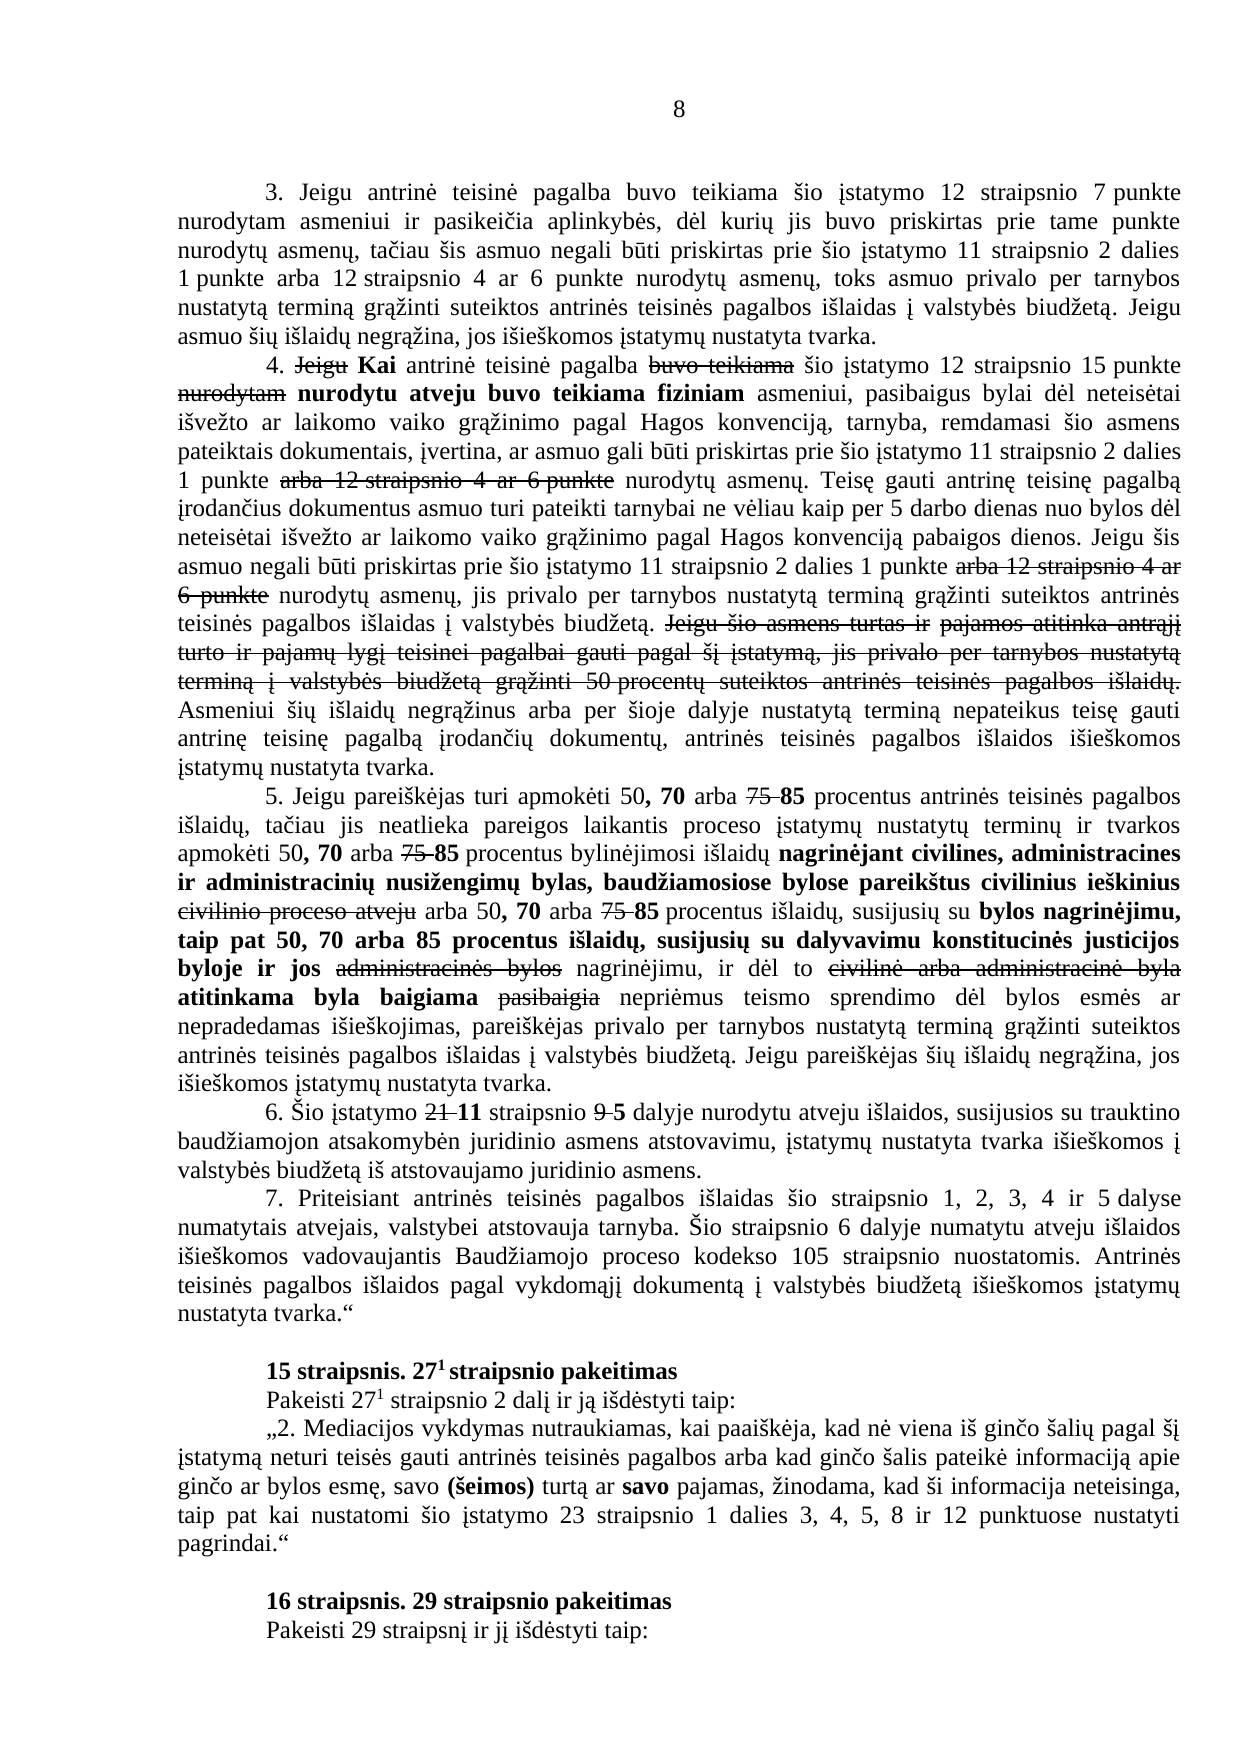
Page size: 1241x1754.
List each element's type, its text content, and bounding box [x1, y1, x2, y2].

text 5. Jeigu pareiškėjas turi apmokėti 50, 70 arba 75 85 procentus antrinės teisinės pagalbos išlaidų, tačiau jis neatlieka pareigos laikantis proceso įstatymų nustatytų terminų ir tvarkos apmokėti 50, 70 arba 75 85 procentus bylinėjimosi išlaidų nagrinėjant civilines, administracines ir administracinių nusižengimų bylas, baudžiamosiose bylose pareikštus civilinius ieškinius civilinio proceso atveju arba 50, 70 arba 75 85 procentus išlaidų, susijusių su bylos nagrinėjimu, taip pat 50, 70 arba 85 procentus išlaidų, susijusių su dalyvavimu konstitucinės justicijos byloje ir jos administracinės bylos nagrinėjimu, ir dėl to civilinė arba administracinė byla atitinkama byla baigiama pasibaigia nepriėmus teismo sprendimo dėl bylos esmės ar nepradedamas išieškojimas, pareiškėjas privalo per tarnybos nustatytą terminą grąžinti suteiktos antrinės teisinės pagalbos išlaidas į valstybės biudžetą. Jeigu pareiškėjas šių išlaidų negrąžina, jos išieškomos įstatymų nustatyta tvarka. [177, 781, 1181, 1097]
text Pakeisti 271 straipsnio 2 dalį ir ją išdėstyti taip: [177, 1385, 1181, 1413]
text 15 straipsnis. 271 straipsnio pakeitimas [177, 1356, 1181, 1385]
text „2. Mediacijos vykdymas nutraukiamas, kai paaiškėja, kad nė viena iš ginčo šalių pagal šį įstatymą neturi teisės gauti antrinės teisinės pagalbos arba kad ginčo šalis pateikė informaciją apie ginčo ar bylos esmę, savo (šeimos) turtą ar savo pajamas, žinodama, kad ši informacija neteisinga, taip pat kai nustatomi šio įstatymo 23 straipsnio 1 dalies 3, 4, 5, 8 ir 12 punktuose nustatyti pagrindai.“ [177, 1413, 1181, 1557]
text Pakeisti 29 straipsnį ir jį išdėstyti taip: [177, 1615, 1181, 1643]
text 7. Priteisiant antrinės teisinės pagalbos išlaidas šio straipsnio 1, 2, 3, 4 ir 5 dalyse numatytais atvejais, valstybei atstovauja tarnyba. Šio straipsnio 6 dalyje numatytu atveju išlaidos išieškomos vadovaujantis Baudžiamojo proceso kodekso 105 straipsnio nuostatomis. Antrinės teisinės pagalbos išlaidos pagal vykdomąjį dokumentą į valstybės biudžetą išieškomos įstatymų nustatyta tvarka.“ [177, 1183, 1181, 1327]
text 16 straipsnis. 29 straipsnio pakeitimas [177, 1586, 1181, 1615]
text 4. Jeigu Kai antrinė teisinė pagalba buvo teikiama šio įstatymo 12 straipsnio 15 punkte nurodytam nurodytu atveju buvo teikiama fiziniam asmeniui, pasibaigus bylai dėl neteisėtai išvežto ar laikomo vaiko grąžinimo pagal Hagos konvenciją, tarnyba, remdamasi šio asmens pateiktais dokumentais, įvertina, ar asmuo gali būti priskirtas prie šio įstatymo 11 straipsnio 2 dalies 1 punkte arba 12 straipsnio 4 ar 6 punkte nurodytų asmenų. Teisę gauti antrinę teisinę pagalbą įrodančius dokumentus asmuo turi pateikti tarnybai ne vėliau kaip per 5 darbo dienas nuo bylos dėl neteisėtai išvežto ar laikomo vaiko grąžinimo pagal Hagos konvenciją pabaigos dienos. Jeigu šis asmuo negali būti priskirtas prie šio įstatymo 11 straipsnio 2 dalies 1 punkte arba 12 straipsnio 4 ar 6 punkte nurodytų asmenų, jis privalo per tarnybos nustatytą terminą grąžinti suteiktos antrinės teisinės pagalbos išlaidas į valstybės biudžetą. Jeigu šio asmens turtas ir pajamos atitinka antrąjį turto ir pajamų lygį teisinei pagalbai gauti pagal šį įstatymą, jis privalo per tarnybos nustatytą terminą į valstybės biudžetą grąžinti 50 procentų suteiktos antrinės teisinės pagalbos išlaidų. Asmeniui šių išlaidų negrąžinus arba per šioje dalyje nustatytą terminą nepateikus teisę gauti antrinę teisinę pagalbą įrodančių dokumentų, antrinės teisinės pagalbos išlaidos išieškomos įstatymų nustatyta tvarka. [177, 654, 1181, 682]
text 3. Jeigu antrinė teisinė pagalba buvo teikiama šio įstatymo 12 straipsnio 7 punkte nurodytam asmeniui ir pasikeičia aplinkybės, dėl kurių jis buvo priskirtas prie tame punkte nurodytų asmenų, tačiau šis asmuo negali būti priskirtas prie šio įstatymo 11 straipsnio 2 dalies 1 punkte arba 12 straipsnio 4 ar 6 punkte nurodytų asmenų, toks asmuo privalo per tarnybos nustatytą terminą grąžinti suteiktos antrinės teisinės pagalbos išlaidas į valstybės biudžetą. Jeigu asmuo šių išlaidų negrąžina, jos išieškomos įstatymų nustatyta tvarka. [177, 177, 1181, 350]
text 4. Jeigu Kai antrinė teisinė pagalba buvo teikiama šio įstatymo 12 straipsnio 15 punkte nurodytam nurodytu atveju buvo teikiama fiziniam asmeniui, pasibaigus bylai dėl neteisėtai išvežto ar laikomo vaiko grąžinimo pagal Hagos konvenciją, tarnyba, remdamasi šio asmens pateiktais dokumentais, įvertina, ar asmuo gali būti priskirtas prie šio įstatymo 11 straipsnio 2 dalies 1 punkte arba 12 straipsnio 4 ar 6 punkte nurodytų asmenų. Teisę gauti antrinę teisinę pagalbą įrodančius dokumentus asmuo turi pateikti tarnybai ne vėliau kaip per 5 darbo dienas nuo bylos dėl neteisėtai išvežto ar laikomo vaiko grąžinimo pagal Hagos konvenciją pabaigos dienos. Jeigu šis asmuo negali būti priskirtas prie šio įstatymo 11 straipsnio 2 dalies 1 punkte arba 12 straipsnio 4 ar 6 punkte nurodytų asmenų, jis privalo per tarnybos nustatytą terminą grąžinti suteiktos antrinės teisinės pagalbos išlaidas į valstybės biudžetą. Jeigu šio asmens turtas ir pajamos atitinka antrąjį turto ir pajamų lygį teisinei pagalbai gauti pagal šį įstatymą, jis privalo per tarnybos nustatytą terminą į valstybės biudžetą grąžinti 50 procentų suteiktos antrinės teisinės pagalbos išlaidų. Asmeniui šių išlaidų negrąžinus arba per šioje dalyje nustatytą terminą nepateikus teisę gauti antrinę teisinę pagalbą įrodančių dokumentų, antrinės teisinės pagalbos išlaidos išieškomos įstatymų nustatyta tvarka. [177, 683, 1181, 781]
text 6. Šio įstatymo 21 11 straipsnio 9 5 dalyje nurodytu atveju išlaidos, susijusios su trauktino baudžiamojon atsakomybėn juridinio asmens atstovavimu, įstatymų nustatyta tvarka išieškomos į valstybės biudžetą iš atstovaujamo juridinio asmens. [177, 1097, 1181, 1183]
text 4. Jeigu Kai antrinė teisinė pagalba buvo teikiama šio įstatymo 12 straipsnio 15 punkte nurodytam nurodytu atveju buvo teikiama fiziniam asmeniui, pasibaigus bylai dėl neteisėtai išvežto ar laikomo vaiko grąžinimo pagal Hagos konvenciją, tarnyba, remdamasi šio asmens pateiktais dokumentais, įvertina, ar asmuo gali būti priskirtas prie šio įstatymo 11 straipsnio 2 dalies 1 punkte arba 12 straipsnio 4 ar 6 punkte nurodytų asmenų. Teisę gauti antrinę teisinę pagalbą įrodančius dokumentus asmuo turi pateikti tarnybai ne vėliau kaip per 5 darbo dienas nuo bylos dėl neteisėtai išvežto ar laikomo vaiko grąžinimo pagal Hagos konvenciją pabaigos dienos. Jeigu šis asmuo negali būti priskirtas prie šio įstatymo 11 straipsnio 2 dalies 1 punkte arba 12 straipsnio 4 ar 6 punkte nurodytų asmenų, jis privalo per tarnybos nustatytą terminą grąžinti suteiktos antrinės teisinės pagalbos išlaidas į valstybės biudžetą. Jeigu šio asmens turtas ir pajamos atitinka antrąjį turto ir pajamų lygį teisinei pagalbai gauti pagal šį įstatymą, jis privalo per tarnybos nustatytą terminą į valstybės biudžetą grąžinti 50 procentų suteiktos antrinės teisinės pagalbos išlaidų. Asmeniui šių išlaidų negrąžinus arba per šioje dalyje nustatytą terminą nepateikus teisę gauti antrinę teisinę pagalbą įrodančių dokumentų, antrinės teisinės pagalbos išlaidos išieškomos įstatymų nustatyta tvarka. [177, 350, 1181, 653]
